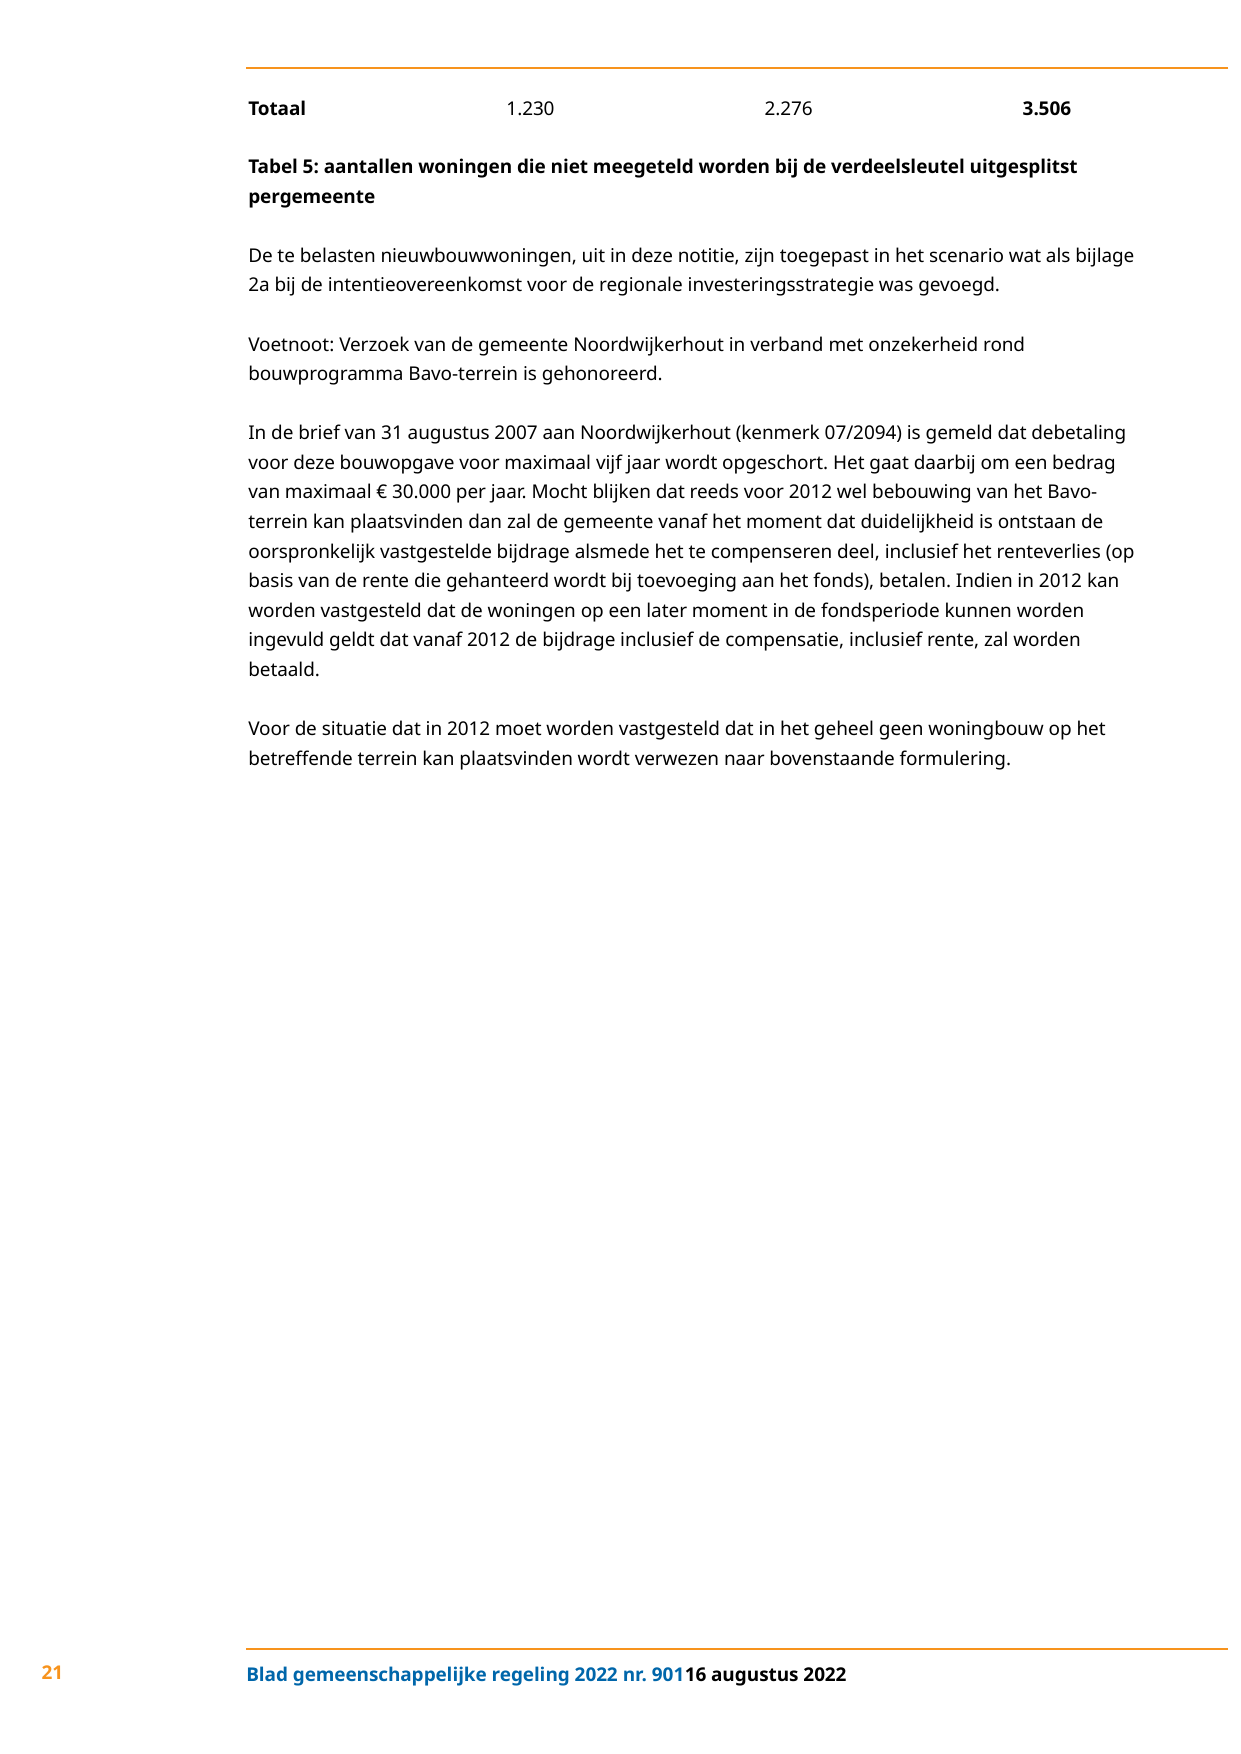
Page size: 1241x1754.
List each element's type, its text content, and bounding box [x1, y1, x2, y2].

table_cell 1.230 [506, 95, 635, 121]
text Tabel 5: aantallen woningen die niet meegeteld worden bij de verdeelsleutel uitgesplitst pergemeente [248, 153, 1152, 209]
picture [41, 47, 231, 172]
text In de brief van 31 augustus 2007 aan Noordwijkerhout (kenmerk 07/2094) is gemeld dat debetaling voor deze bouwopgave voor maximaal vijf jaar wordt opgeschort. Het gaat daarbij om een bedrag van maximaal € 30.000 per jaar. Mocht blijken dat reeds voor 2012 wel bebouwing van het Bavo-terrein kan plaatsvinden dan zal de gemeente vanaf het moment dat duidelijkheid is ontstaan de oorspronkelijk vastgestelde bijdrage alsmede het te compenseren deel, inclusief het renteverlies (op basis van de rente die gehanteerd wordt bij toevoeging aan het fonds), betalen. Indien in 2012 kan worden vastgesteld dat de woningen op een later moment in de fondsperiode kunnen worden ingevuld geldt dat vanaf 2012 de bijdrage inclusief de compensatie, inclusief rente, zal worden betaald. [248, 419, 1152, 682]
table_cell [635, 95, 764, 121]
table_cell 2.276 [764, 95, 893, 121]
table_cell [894, 95, 1022, 121]
table_cell [377, 95, 506, 121]
text Voor de situatie dat in 2012 moet worden vastgesteld dat in het geheel geen woningbouw op het betreffende terrein kan plaatsvinden wordt verwezen naar bovenstaande formulering. [248, 715, 1152, 771]
table_cell 3.506 [1023, 95, 1152, 121]
text De te belasten nieuwbouwwoningen, uit in deze notitie, zijn toegepast in het scenario wat als bijlage 2a bij de intentieovereenkomst voor de regionale investeringsstrategie was gevoegd. [248, 242, 1152, 297]
table_cell Totaal [248, 95, 377, 121]
text Voetnoot: Verzoek van de gemeente Noordwijkerhout in verband met onzekerheid rond bouwprogramma Bavo-terrein is gehonoreerd. [248, 331, 1152, 386]
